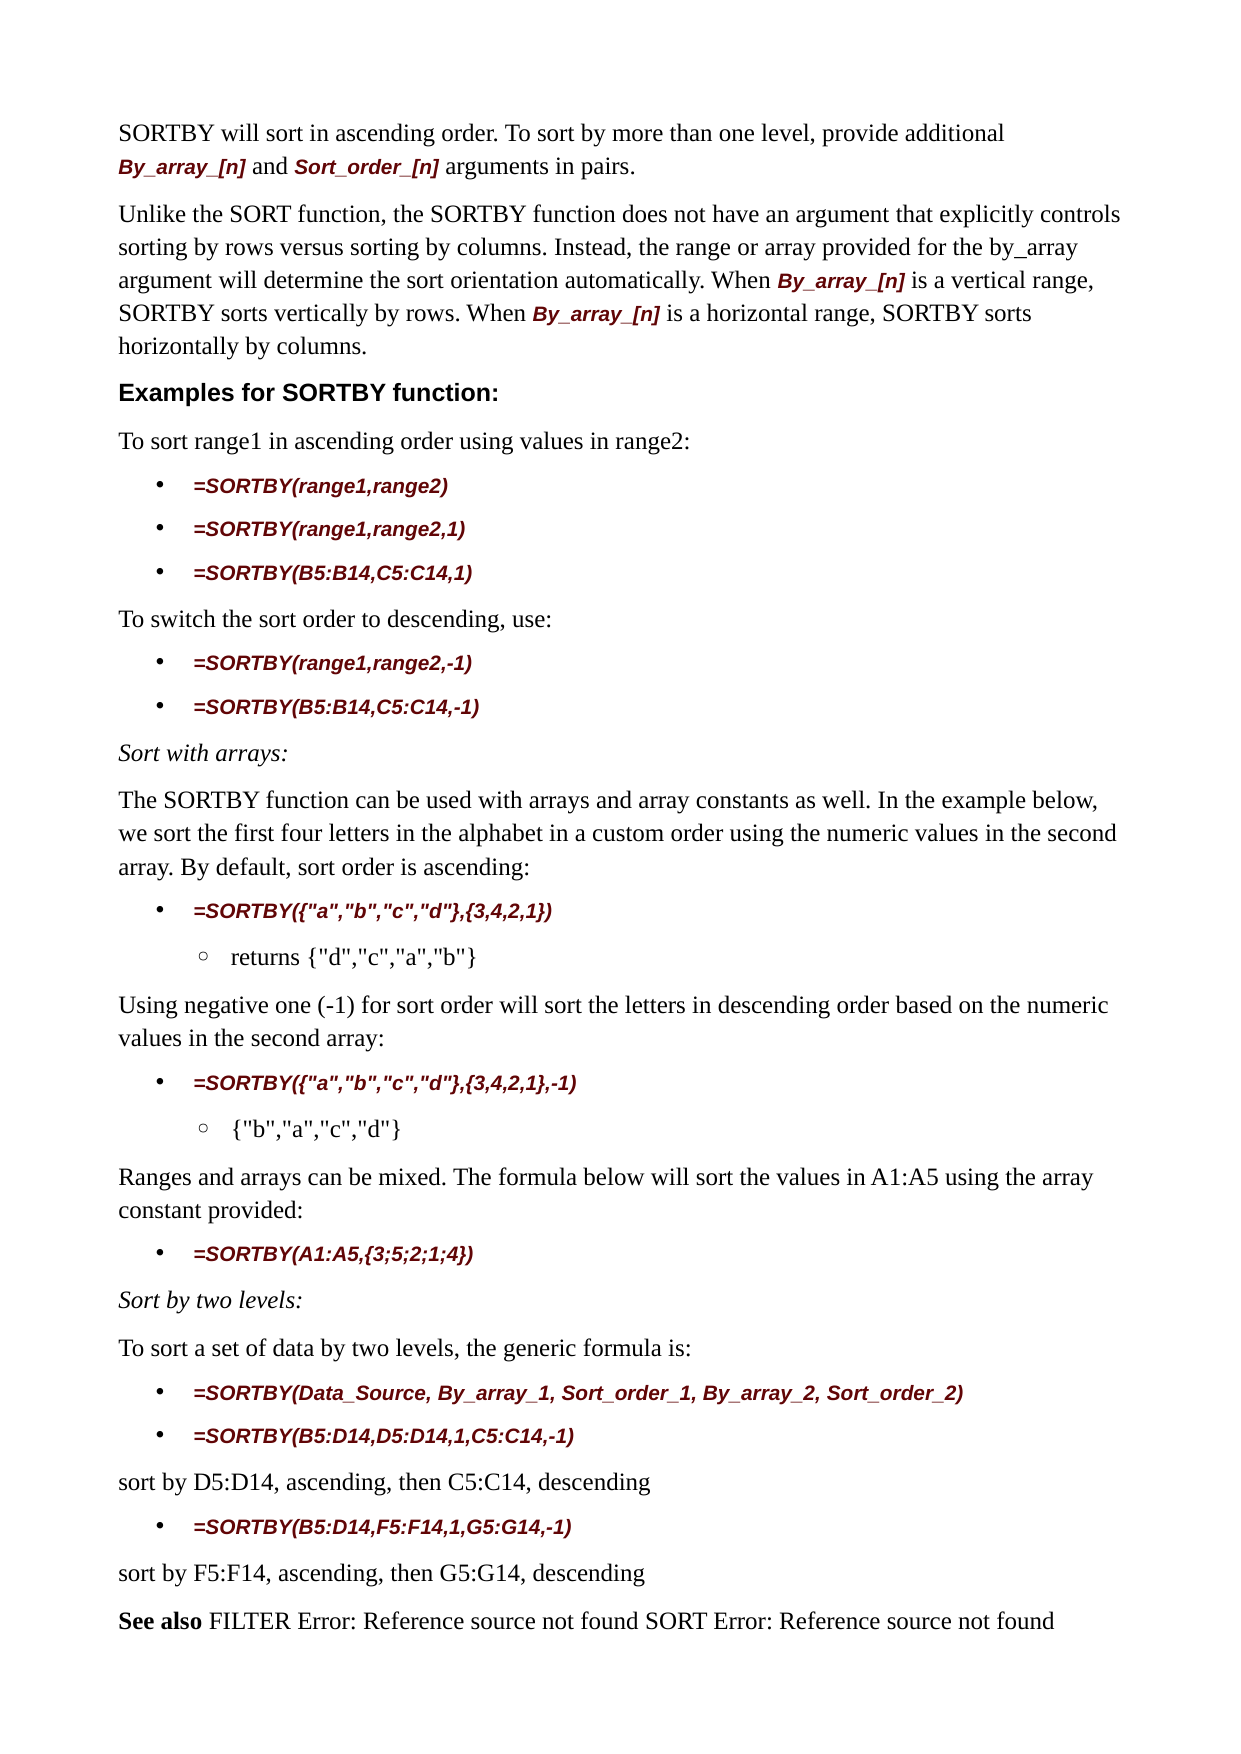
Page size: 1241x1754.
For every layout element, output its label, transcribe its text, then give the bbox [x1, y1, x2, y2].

list =SORTBY(Data_Source, By_array_1, Sort_order_1, By_array_2, Sort_order_2) [156, 1381, 1122, 1406]
text SORTBY will sort in ascending order. To sort by more than one level, provide additional By_array_[n] and Sort_order_[n] arguments in pairs. [118, 118, 1122, 180]
text To sort a set of data by two levels, the generic formula is: [118, 1333, 1122, 1362]
text sort by F5:F14, ascending, then G5:G14, descending [118, 1558, 1122, 1587]
list =SORTBY(range1,range2,-1) [156, 651, 1122, 676]
text Sort with arrays: [118, 738, 1122, 767]
text Ranges and arrays can be mixed. The formula below will sort the values in A1:A5 using the array constant provided: [118, 1162, 1122, 1223]
text See also FILTER Error: Reference source not found SORT Error: Reference source not found [118, 1606, 1122, 1635]
text sort by D5:D14, ascending, then C5:C14, descending [118, 1467, 1122, 1496]
list =SORTBY(range1,range2) [156, 474, 1122, 499]
text Using negative one (-1) for sort order will sort the letters in descending order based on the numeric values in the second array: [118, 990, 1122, 1052]
list =SORTBY({"a","b","c","d"},{3,4,2,1},-1) [156, 1071, 1122, 1096]
list =SORTBY(B5:D14,F5:F14,1,G5:G14,-1) [156, 1515, 1122, 1540]
text Unlike the SORT function, the SORTBY function does not have an argument that explicitly controls sorting by rows versus sorting by columns. Instead, the range or array provided for the by_array argument will determine the sort orientation automatically. When By_array_[n] is a vertical range, SORTBY sorts vertically by rows. When By_array_[n] is a horizontal range, SORTBY sorts horizontally by columns. [118, 199, 1122, 359]
text The SORTBY function can be used with arrays and array constants as well. In the example below, we sort the first four letters in the alphabet in a custom order using the numeric values in the second array. By default, sort order is ascending: [118, 786, 1122, 880]
list =SORTBY(B5:B14,C5:C14,1) [156, 560, 1122, 585]
text Examples for SORTBY function: [118, 378, 1122, 407]
list To switch the sort order to descending, use: [118, 604, 1122, 632]
list =SORTBY(range1,range2,1) [156, 517, 1122, 542]
list {"b","a","c","d"} [193, 1114, 1122, 1143]
list =SORTBY(A1:A5,{3;5;2;1;4}) [156, 1242, 1122, 1267]
list =SORTBY(B5:D14,D5:D14,1,C5:C14,-1) [156, 1424, 1122, 1449]
list =SORTBY(B5:B14,C5:C14,-1) [156, 694, 1122, 719]
text To sort range1 in ascending order using values in range2: [118, 426, 1122, 455]
text Sort by two levels: [118, 1286, 1122, 1314]
list =SORTBY({"a","b","c","d"},{3,4,2,1}) [156, 899, 1122, 924]
list returns {"d","c","a","b"} [193, 942, 1122, 971]
